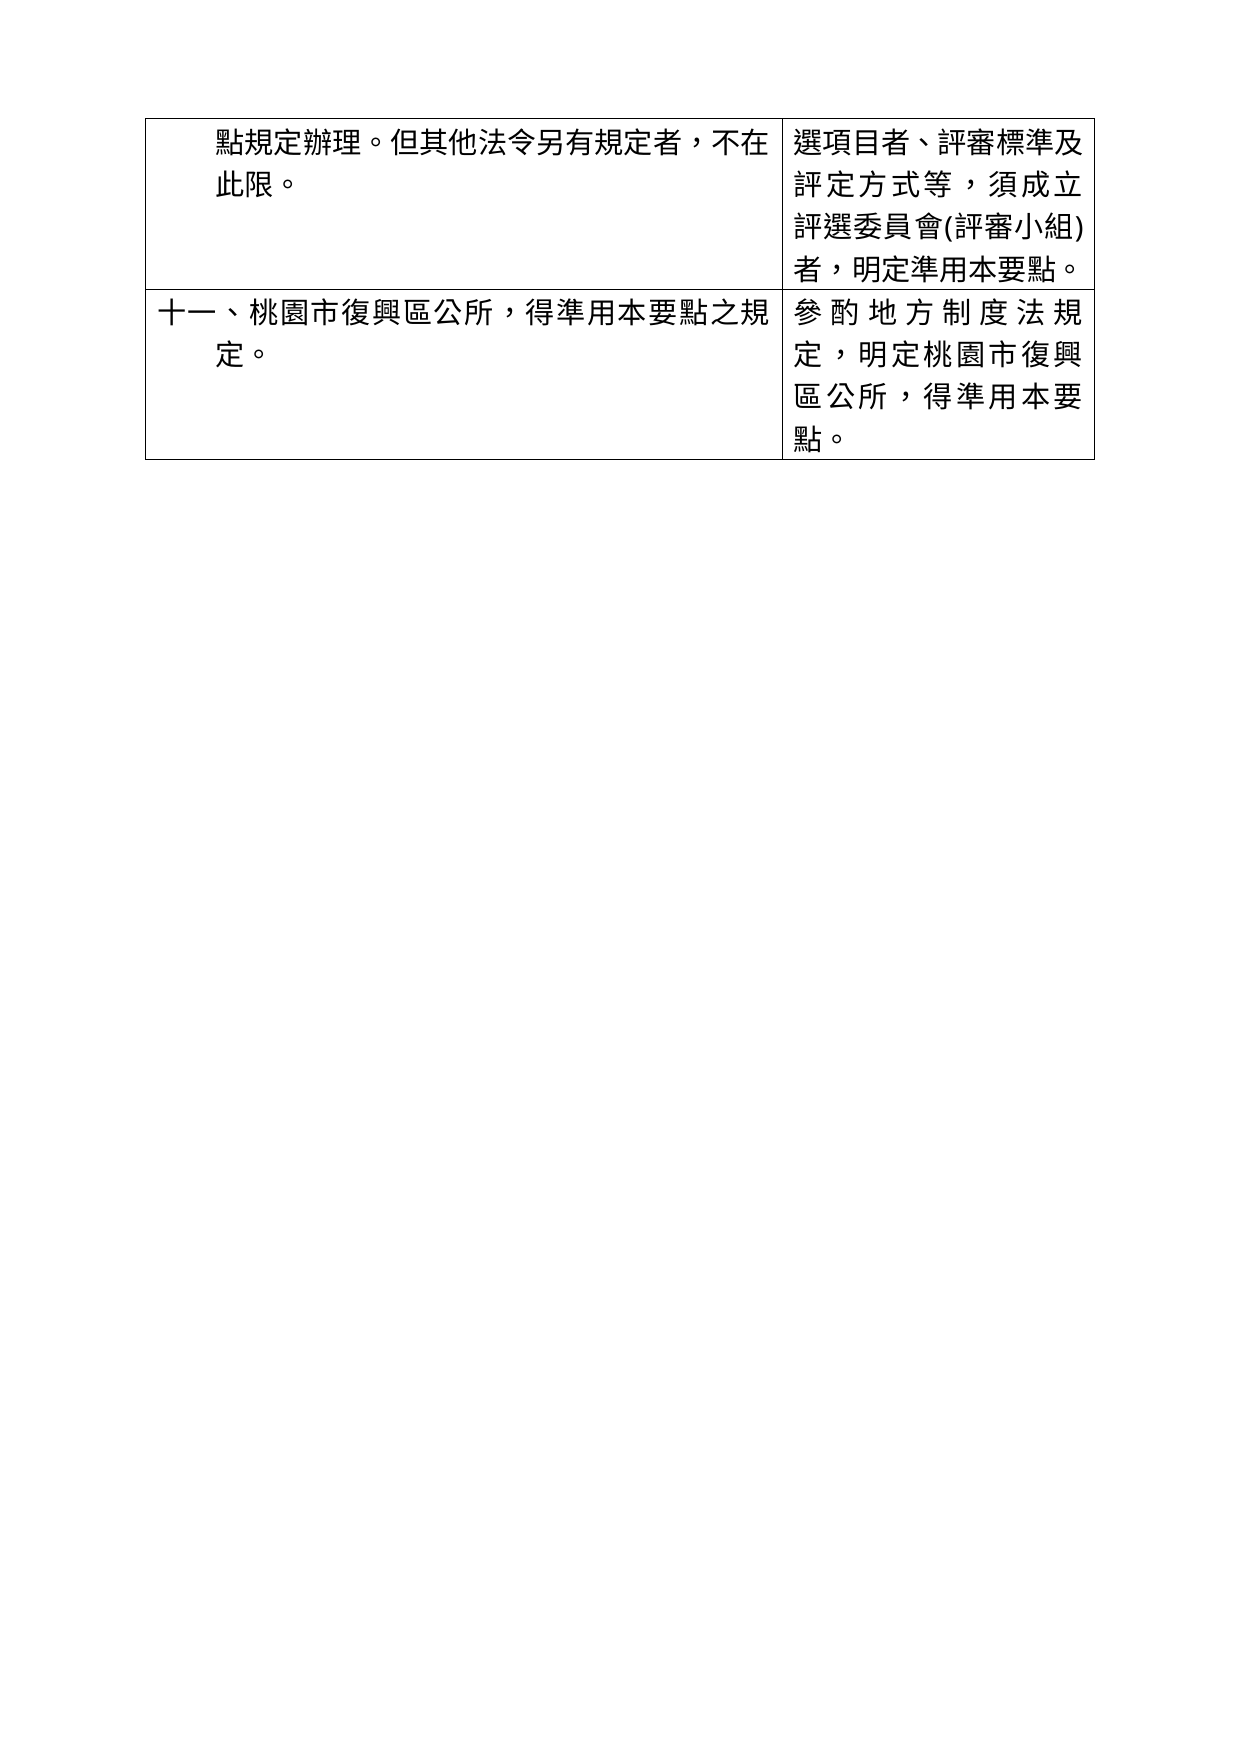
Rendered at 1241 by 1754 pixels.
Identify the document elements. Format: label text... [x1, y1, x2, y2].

table_cell 點規定辦理。但其他法令另有規定者，不在此限。 [146, 119, 782, 288]
table_cell 十一、桃園市復興區公所，得準用本要點之規定。 [146, 290, 782, 459]
table_cell 參酌地方制度法規定，明定桃園市復興區公所，得準用本要點。 [783, 290, 1094, 459]
table_cell 選項目者、評審標準及評定方式等，須成立評選委員會(評審小組)者，明定準用本要點。 [783, 119, 1094, 288]
